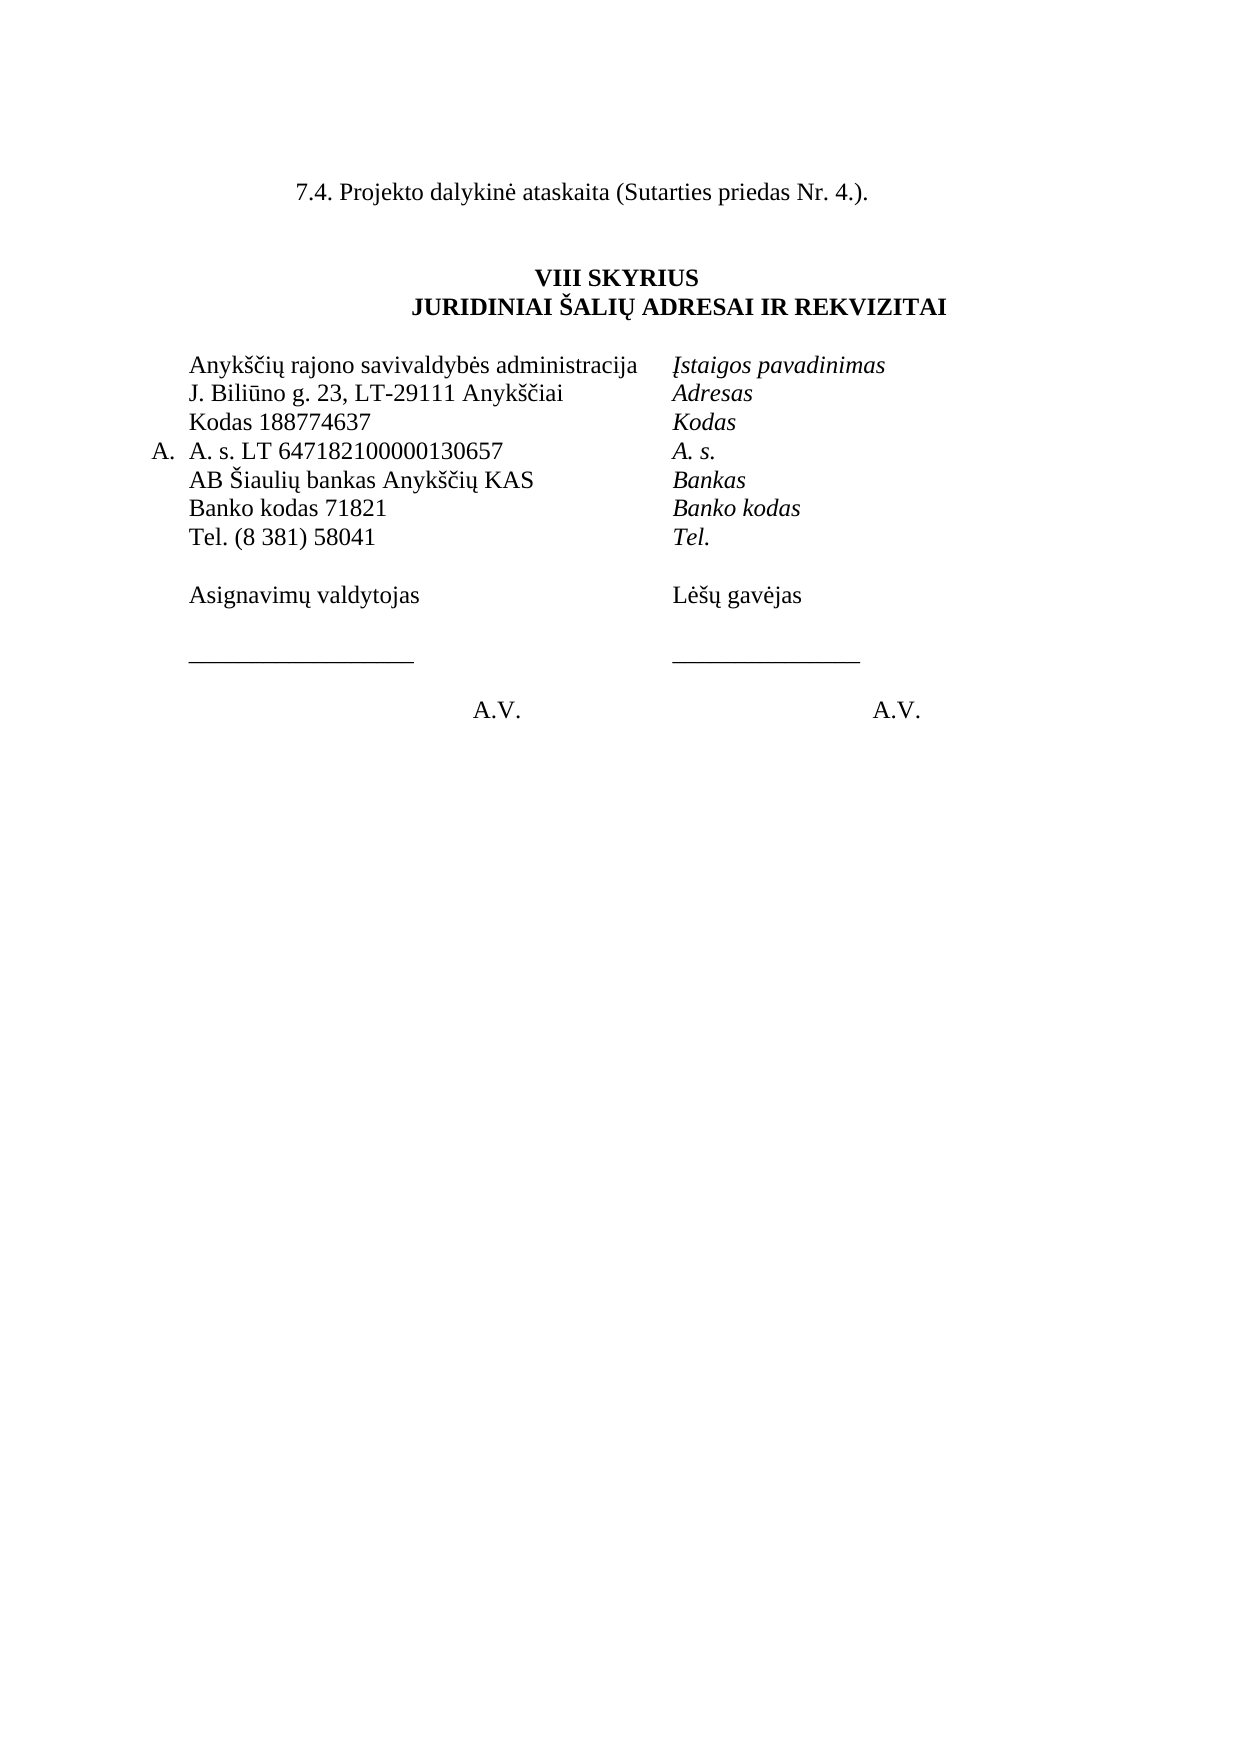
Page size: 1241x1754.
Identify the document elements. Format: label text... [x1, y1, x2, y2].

text 7.4. Projekto dalykinė ataskaita (Sutarties priedas Nr. 4.). [177, 177, 1181, 206]
table_header Įstaigos pavadinimas Adresas Kodas A. s. Bankas Banko kodas Tel. Lėšų gavėjas _______________ A.V. [661, 350, 1192, 723]
text JURIDINIAI ŠALIŲ ADRESAI IR REKVIZITAI [177, 292, 1181, 321]
table_header Anykščių rajono savivaldybės administracija J. Biliūno g. 23, LT-29111 Anykščiai Kodas 188774637 A. A. s. LT 647182100000130657 AB Šiaulių bankas Anykščių KAS Banko kodas 71821 Tel. (8 381) 58041 Asignavimų valdytojas __________________ A.V. [177, 350, 661, 723]
text VIII SKYRIUS [177, 263, 1181, 292]
